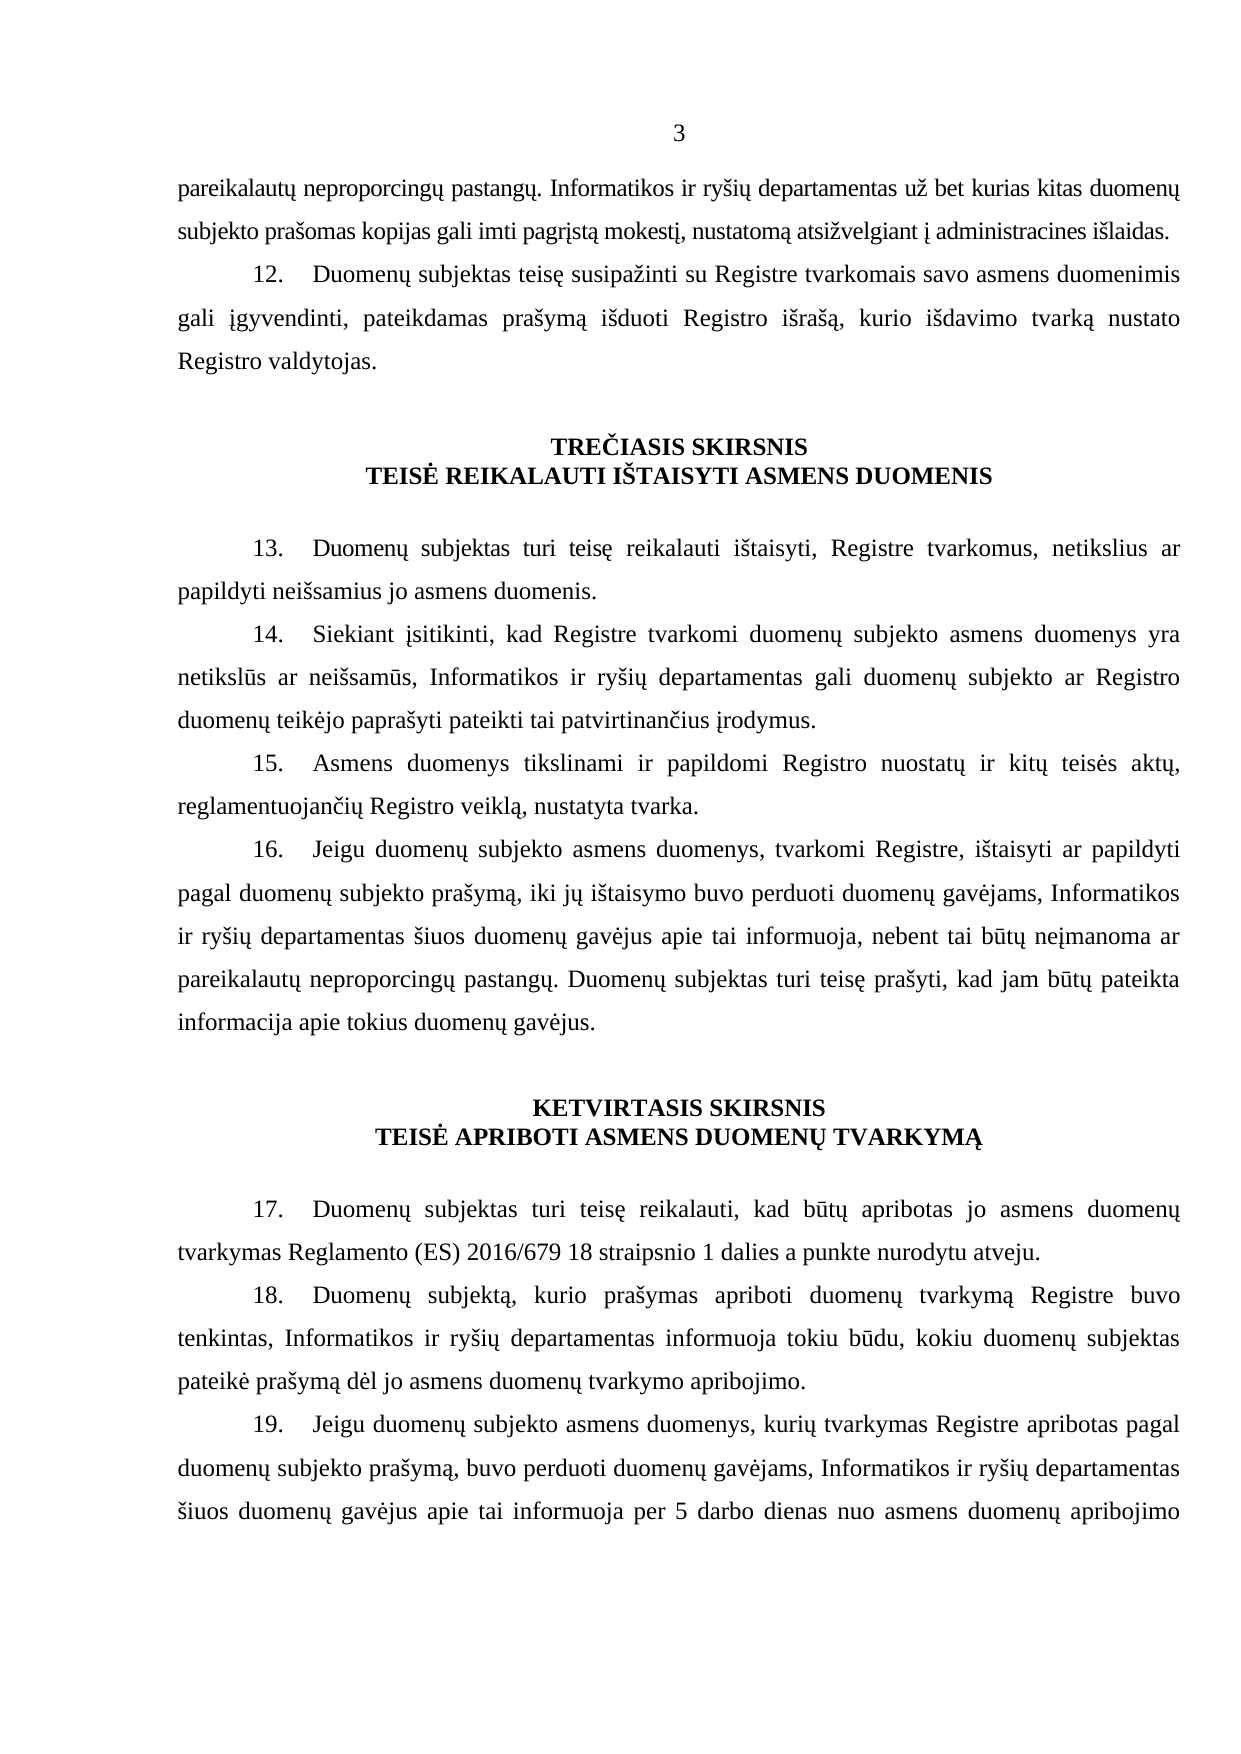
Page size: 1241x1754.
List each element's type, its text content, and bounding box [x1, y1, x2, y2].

text 13. Duomenų subjektas turi teisę reikalauti ištaisyti, Registre tvarkomus, netikslius ar papildyti neišsamius jo asmens duomenis. [177, 533, 1181, 604]
text TEISĖ REIKALAUTI IŠTAISYTI ASMENS DUOMENIS [177, 461, 1181, 489]
text 17. Duomenų subjektas turi teisę reikalauti, kad būtų apribotas jo asmens duomenų tvarkymas Reglamento (ES) 2016/679 18 straipsnio 1 dalies a punkte nurodytu atveju. [177, 1194, 1181, 1266]
text 14. Siekiant įsitikinti, kad Registre tvarkomi duomenų subjekto asmens duomenys yra netikslūs ar neišsamūs, Informatikos ir ryšių departamentas gali duomenų subjekto ar Registro duomenų teikėjo paprašyti pateikti tai patvirtinančius įrodymus. [177, 619, 1181, 734]
text TEISĖ APRIBOTI ASMENS DUOMENŲ TVARKYMĄ [177, 1122, 1181, 1151]
text 16. Jeigu duomenų subjekto asmens duomenys, tvarkomi Registre, ištaisyti ar papildyti pagal duomenų subjekto prašymą, iki jų ištaisymo buvo perduoti duomenų gavėjams, Informatikos ir ryšių departamentas šiuos duomenų gavėjus apie tai informuoja, nebent tai būtų neįmanoma ar pareikalautų neproporcingų pastangų. Duomenų subjektas turi teisę prašyti, kad jam būtų pateikta informacija apie tokius duomenų gavėjus. [177, 834, 1181, 1036]
text 18. Duomenų subjektą, kurio prašymas apriboti duomenų tvarkymą Registre buvo tenkintas, Informatikos ir ryšių departamentas informuoja tokiu būdu, kokiu duomenų subjektas pateikė prašymą dėl jo asmens duomenų tvarkymo apribojimo. [177, 1280, 1181, 1395]
text TREČIASIS SKIRSNIS [177, 432, 1181, 461]
text KETVIRTASIS SKIRSNIS [177, 1093, 1181, 1122]
text 12. Duomenų subjektas teisę susipažinti su Registre tvarkomais savo asmens duomenimis gali įgyvendinti, pateikdamas prašymą išduoti Registro išrašą, kurio išdavimo tvarką nustato Registro valdytojas. [177, 259, 1181, 374]
text 19. Jeigu duomenų subjekto asmens duomenys, kurių tvarkymas Registre apribotas pagal duomenų subjekto prašymą, buvo perduoti duomenų gavėjams, Informatikos ir ryšių departamentas šiuos duomenų gavėjus apie tai informuoja per 5 darbo dienas nuo asmens duomenų apribojimo [177, 1409, 1181, 1524]
text pareikalautų neproporcingų pastangų. Informatikos ir ryšių departamentas už bet kurias kitas duomenų subjekto prašomas kopijas gali imti pagrįstą mokestį, nustatomą atsižvelgiant į administracines išlaidas. [177, 173, 1181, 245]
text 15. Asmens duomenys tikslinami ir papildomi Registro nuostatų ir kitų teisės aktų, reglamentuojančių Registro veiklą, nustatyta tvarka. [177, 748, 1181, 820]
